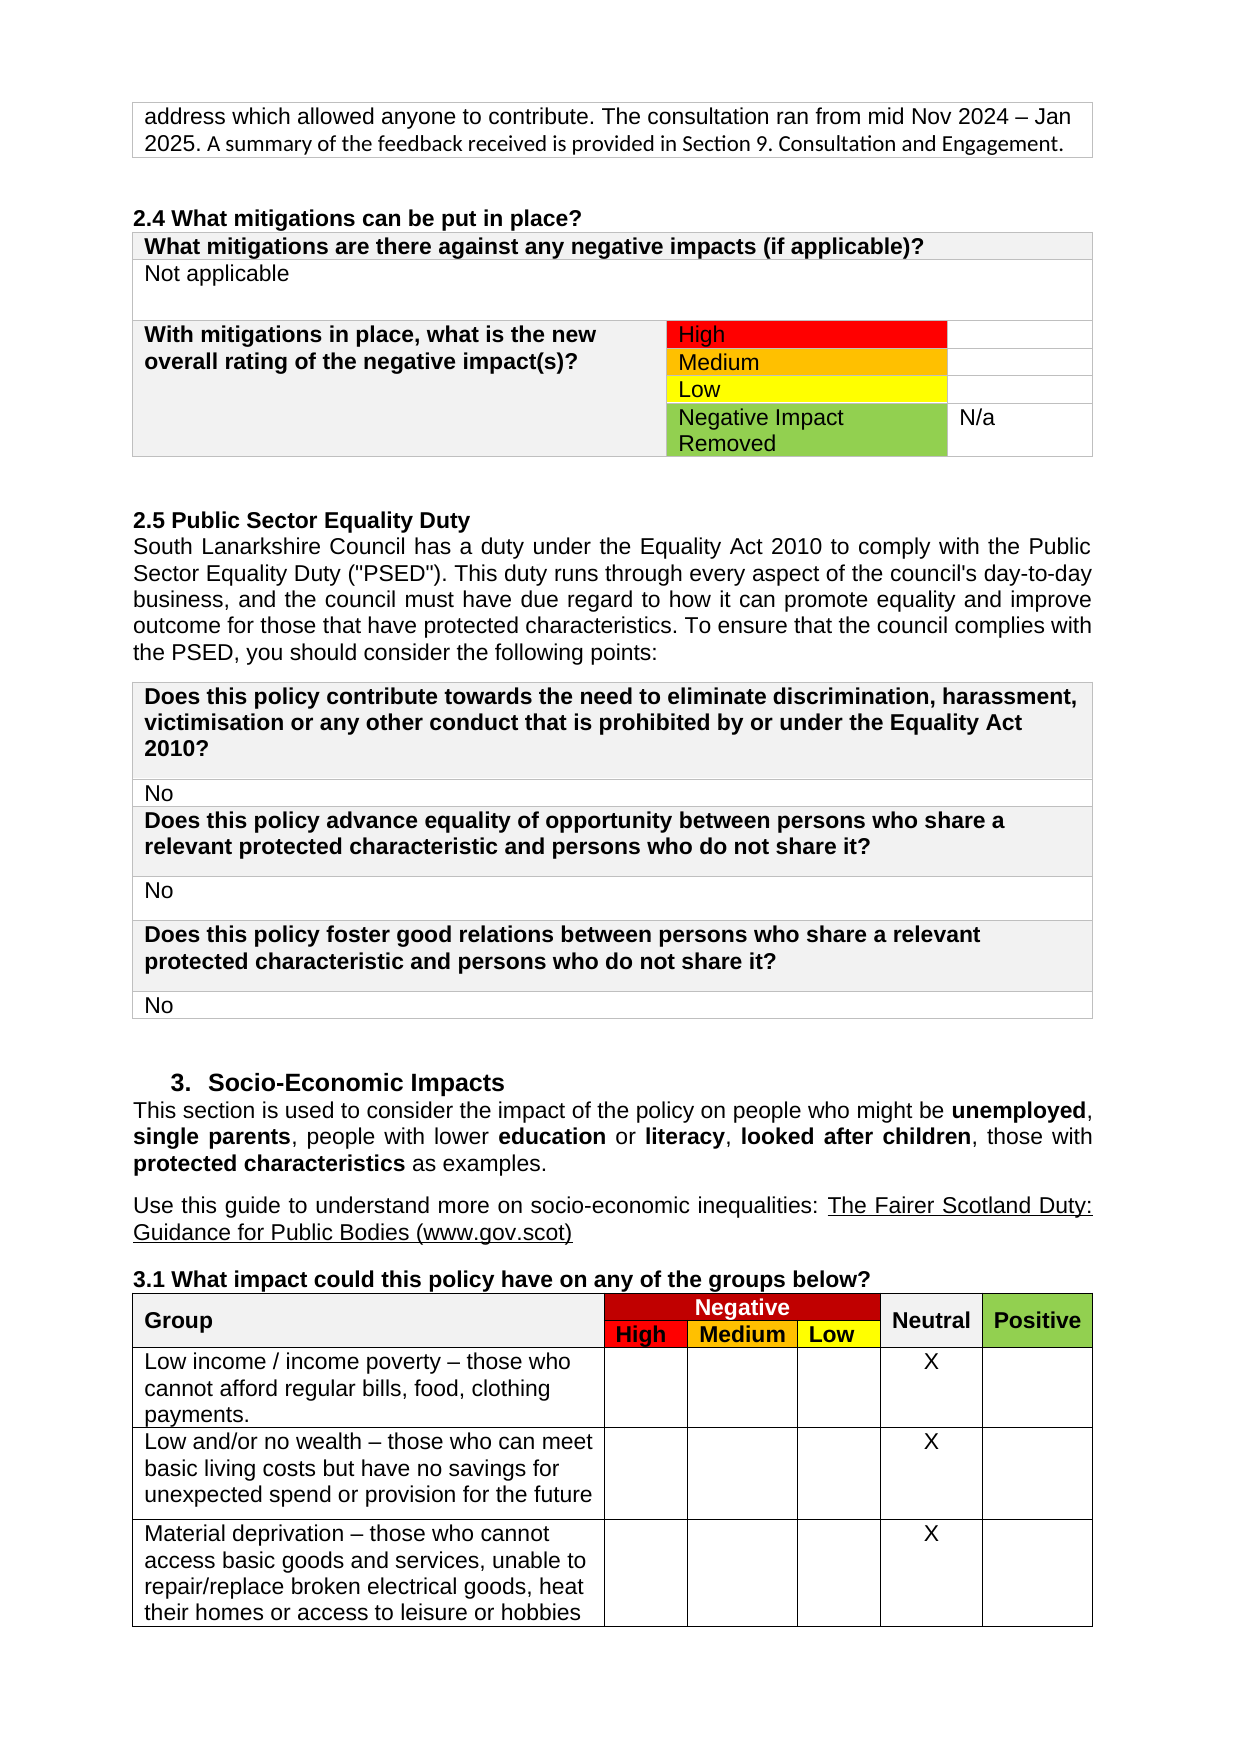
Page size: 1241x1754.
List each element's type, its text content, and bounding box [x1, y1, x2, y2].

table_cell X [881, 1428, 982, 1519]
subtitle 2.4 What mitigations can be put in place? [133, 205, 1093, 232]
table_cell [688, 1428, 797, 1519]
subtitle 2.5 Public Sector Equality Duty [133, 507, 1093, 533]
table_cell No [133, 780, 1092, 806]
table_cell Low [798, 1321, 880, 1347]
text Use this guide to understand more on socio-economic inequalities: The Fairer Scotland Duty: Guidance for Public Bodies (www.gov.scot) [133, 1192, 1093, 1245]
table_cell Not applicable [133, 260, 1092, 320]
table_cell [798, 1348, 880, 1427]
table_cell Does this policy advance equality of opportunity between persons who share a relevant protected characteristic and persons who do not share it? [133, 807, 1092, 876]
text This section is used to consider the impact of the policy on people who might be unemployed, single parents, people with lower education or literacy, looked after children, those with protected characteristics as examples. [133, 1097, 1093, 1176]
subtitle Socio-Economic Impacts [170, 1068, 1093, 1097]
table_cell [983, 1348, 1092, 1427]
table_cell Low and/or no wealth – those who can meet basic living costs but have no savings for unexpected spend or provision for the future [133, 1428, 604, 1519]
subtitle 3.1 What impact could this policy have on any of the groups below? [133, 1266, 1093, 1292]
table_cell [798, 1428, 880, 1519]
table_cell With mitigations in place, what is the new overall rating of the negative impact(s)? [133, 321, 666, 456]
table_cell [688, 1520, 797, 1626]
table_cell High [605, 1321, 687, 1347]
table_header Group [133, 1294, 604, 1347]
table_cell N/a [948, 404, 1092, 456]
table_cell [948, 376, 1092, 402]
table_cell High [667, 321, 947, 348]
table_cell X [881, 1348, 982, 1427]
table_cell [948, 321, 1092, 348]
table_header Neutral [881, 1294, 982, 1347]
table_cell [798, 1520, 880, 1626]
table_cell No [133, 992, 1092, 1018]
table_cell [605, 1520, 687, 1626]
table_cell [688, 1348, 797, 1427]
table_header Negative [605, 1294, 880, 1320]
table_cell No [133, 877, 1092, 920]
table_cell Does this policy foster good relations between persons who share a relevant protected characteristic and persons who do not share it? [133, 921, 1092, 991]
table_header Positive [983, 1294, 1092, 1347]
table_cell [983, 1520, 1092, 1626]
table_cell address which allowed anyone to contribute. The consultation ran from mid Nov 2024 – Jan 2025. A summary of the feedback received is provided in Section 9. Consultation and Engagement. [133, 103, 1092, 157]
table_cell [605, 1348, 687, 1427]
table_cell Medium [688, 1321, 797, 1347]
text South Lanarkshire Council has a duty under the Equality Act 2010 to comply with the Public Sector Equality Duty ("PSED"). This duty runs through every aspect of the council's day-to-day business, and the council must have due regard to how it can promote equality and improve outcome for those that have protected characteristics. To ensure that the council complies with the PSED, you should consider the following points: [133, 533, 1093, 665]
table_cell Low [667, 376, 947, 402]
table_cell Medium [667, 349, 947, 375]
table_cell Material deprivation – those who cannot access basic goods and services, unable to repair/replace broken electrical goods, heat their homes or access to leisure or hobbies [133, 1520, 604, 1626]
table_cell [983, 1428, 1092, 1519]
table_cell X [881, 1520, 982, 1626]
table_cell Low income / income poverty – those who cannot afford regular bills, food, clothing payments. [133, 1348, 604, 1427]
table_header What mitigations are there against any negative impacts (if applicable)? [133, 233, 1092, 259]
table_cell [948, 349, 1092, 375]
table_cell [605, 1428, 687, 1519]
table_header Does this policy contribute towards the need to eliminate discrimination, harassment, victimisation or any other conduct that is prohibited by or under the Equality Act 2010? [133, 683, 1092, 778]
table_cell Negative Impact Removed [667, 404, 947, 456]
